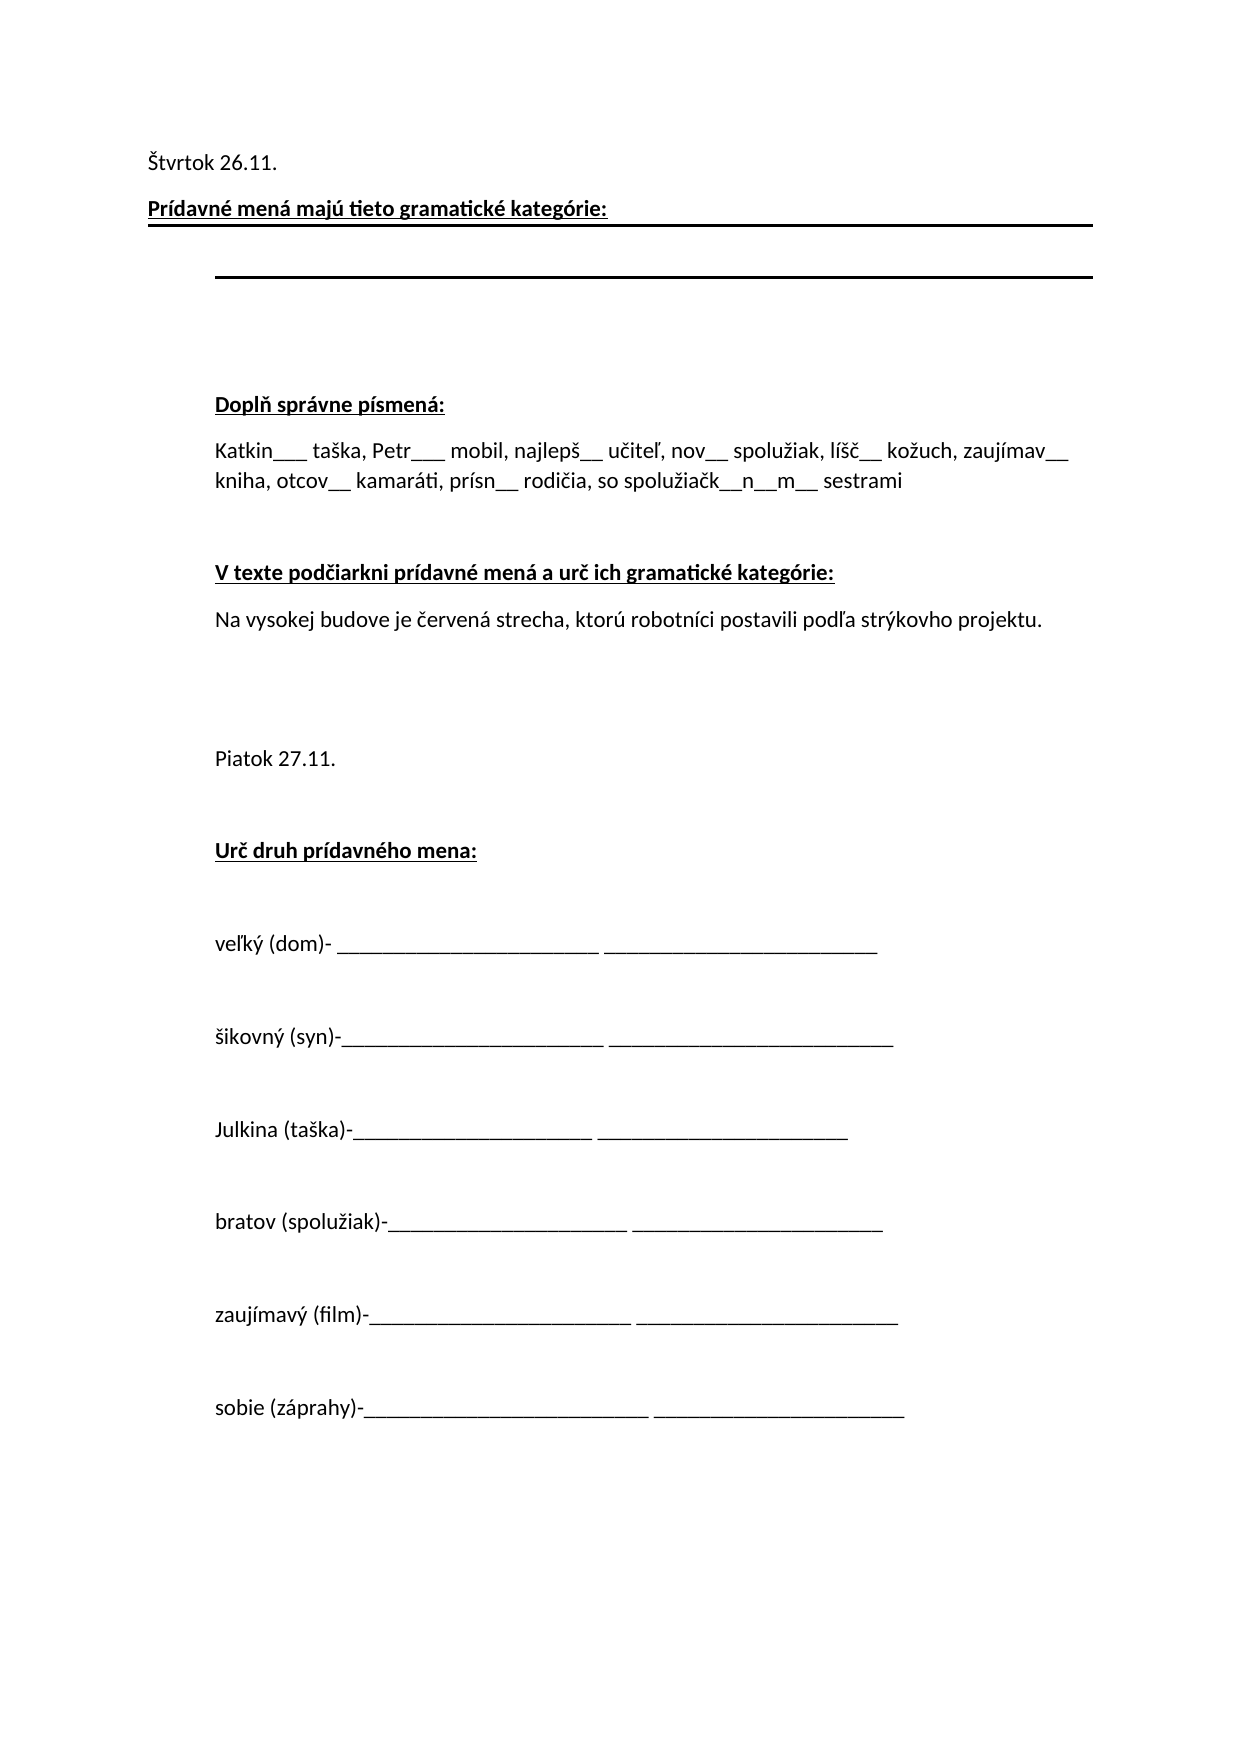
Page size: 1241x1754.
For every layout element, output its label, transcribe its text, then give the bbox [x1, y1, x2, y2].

text šikovný (syn)-_______________________ _________________________ [215, 1022, 1093, 1050]
text Urč druh prídavného mena: [215, 837, 1093, 865]
text Štvrtok 26.11. [148, 148, 1093, 176]
text zaujímavý (film)-_______________________ _______________________ [215, 1300, 1093, 1328]
text Katkin___ taška, Petr___ mobil, najlepš__ učiteľ, nov__ spolužiak, líšč__ kožuch, zaujímav__ kniha, otcov__ kamaráti, prísn__ rodičia, so spolužiačk__n__m__ sestrami [215, 436, 1093, 494]
text Na vysokej budove je červená strecha, ktorú robotníci postavili podľa strýkovho projektu. [215, 605, 1093, 633]
text Prídavné mená majú tieto gramatické kategórie: [148, 194, 1093, 224]
text Doplň správne písmená: [215, 390, 1093, 418]
text Julkina (taška)-_____________________ ______________________ [215, 1115, 1093, 1143]
text sobie (záprahy)-_________________________ ______________________ [215, 1393, 1093, 1421]
text V texte podčiarkni prídavné mená a urč ich gramatické kategórie: [215, 558, 1093, 587]
text Piatok 27.11. [215, 744, 1093, 772]
text bratov (spolužiak)-_____________________ ______________________ [215, 1207, 1093, 1236]
text veľký (dom)- _______________________ ________________________ [215, 929, 1093, 957]
